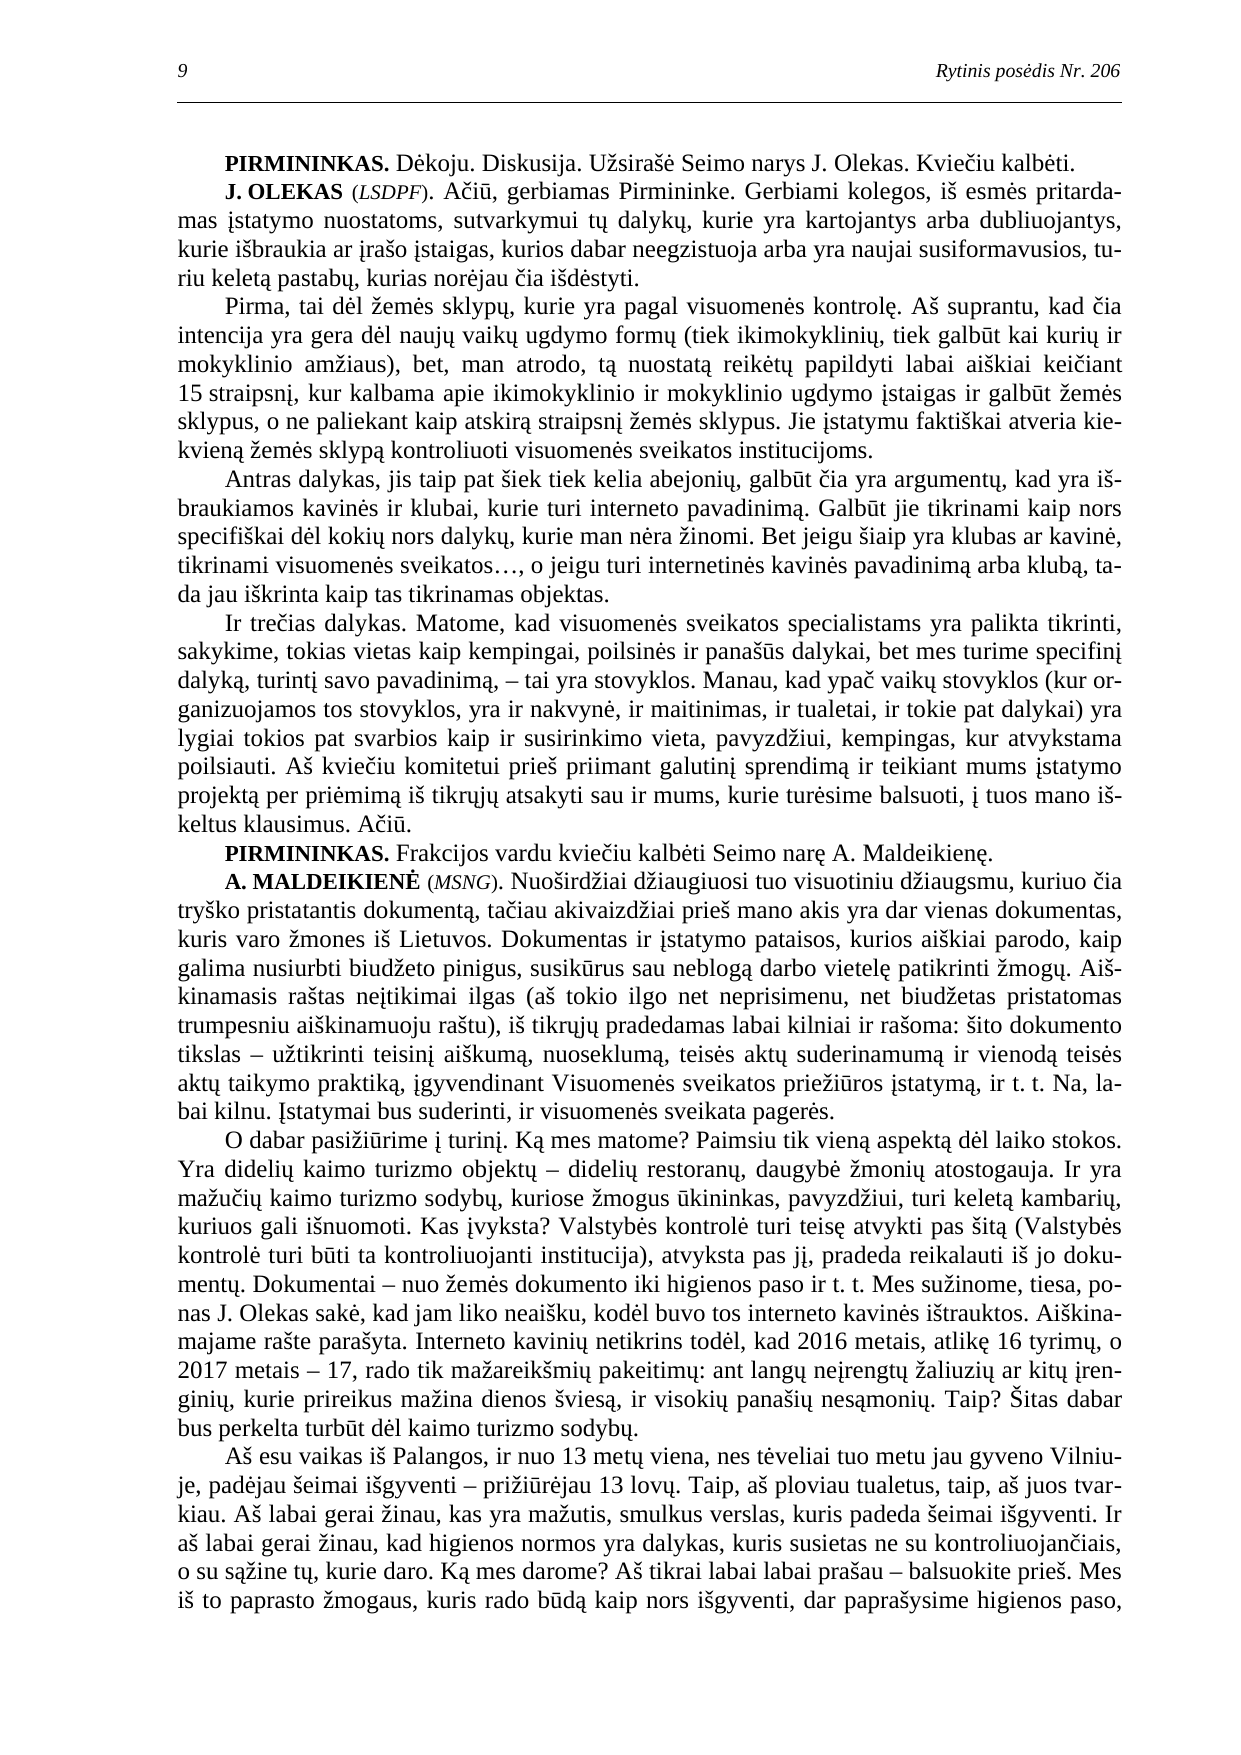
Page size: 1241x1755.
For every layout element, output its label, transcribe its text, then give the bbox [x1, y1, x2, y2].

text O da­bar pa­si­žiū­ri­me į tu­ri­nį. Ką mes ma­to­me? Pa­im­siu tik vie­ną as­pek­tą dėl lai­ko sto­kos. Yra di­de­lių kai­mo tu­riz­mo ob­jek­tų – di­de­lių res­to­ra­nų, dau­gy­bė žmo­nių atos­to­gau­ja. Ir yra ma­žu­čių kai­mo tu­riz­mo so­dy­bų, ku­rio­se žmo­gus ūki­nin­kas, pa­vyz­džiui, tu­ri ke­le­tą kam­ba­rių, ku­riuos ga­li iš­nuo­mo­ti. Kas įvyks­ta? Vals­ty­bės kon­tro­lė tu­ri tei­sę at­vyk­ti pas ši­tą (Vals­ty­bės kon­tro­lė tu­ri bū­ti ta kon­tro­liuo­jan­ti ins­ti­tu­ci­ja), at­vyks­ta pas jį, pra­de­da rei­ka­lau­ti iš jo do­ku­men­tų. Do­ku­men­tai – nuo že­mės do­ku­men­to iki hi­gie­nos pa­so ir t. t. Mes su­ži­no­me, tie­sa, po­nas J. Ole­kas sa­kė, kad jam li­ko ne­aiš­ku, ko­dėl bu­vo tos in­ter­ne­to ka­vi­nės iš­trauk­tos. Aiš­ki­na­ma­ja­me raš­te pa­ra­šy­ta. In­ter­ne­to ka­vi­nių ne­tik­rins to­dėl, kad 2016 me­tais, at­li­kę 16 ty­ri­mų, o 2017 me­tais – 17, ra­do tik ma­ža­reikš­mių pa­kei­ti­mų: ant lan­gų ne­įreng­tų ža­liu­zių ar ki­tų įren­gi­nių, ku­rie pri­rei­kus ma­ži­na die­nos švie­są, ir vi­so­kių pa­na­šių ne­są­mo­nių. Taip? Ši­tas da­bar bus per­kel­ta tur­būt dėl kai­mo tu­riz­mo so­dy­bų. [177, 1125, 1122, 1441]
text Ir tre­čias da­ly­kas. Ma­to­me, kad vi­suo­me­nės svei­ka­tos spe­cia­lis­tams yra pa­lik­ta tik­rin­ti, sa­ky­ki­me, to­kias vie­tas kaip kem­pin­gai, po­il­si­nės ir pa­na­šūs da­ly­kai, bet mes tu­ri­me spe­ci­fi­nį da­ly­ką, tu­rin­tį sa­vo pa­va­di­ni­mą, – tai yra sto­vyk­los. Ma­nau, kad ypač vai­kų sto­vyk­los (kur or­ga­ni­zuo­ja­mos tos sto­vyk­los, yra ir nak­vy­nė, ir mai­ti­ni­mas, ir tu­a­le­tai, ir to­kie pat da­ly­kai) yra ly­giai to­kios pat svar­bios kaip ir su­si­rin­ki­mo vie­ta, pa­vyz­džiui, kem­pin­gas, kur at­vyks­ta­ma po­il­siau­ti. Aš kvie­čiu ko­mi­te­tui prieš pri­imant ga­lu­ti­nį spren­di­mą ir tei­kiant mums įsta­ty­mo pro­jek­tą per pri­ėmi­mą iš tik­rų­jų at­sa­ky­ti sau ir mums, ku­rie tu­rė­si­me bal­suo­ti, į tuos ma­no iš­kel­tus klau­si­mus. Ačiū. [177, 608, 1122, 838]
text Aš esu vai­kas iš Pa­lan­gos, ir nuo 13 me­tų vie­na, nes tė­ve­liai tuo me­tu jau gy­ve­no Vil­niu­je, pa­dė­jau šei­mai iš­gy­ven­ti – pri­žiū­rė­jau 13 lo­vų. Taip, aš plo­viau tu­a­le­tus, taip, aš juos tvar­kiau. Aš la­bai ge­rai ži­nau, kas yra ma­žu­tis, smul­kus ver­slas, ku­ris pa­de­da šei­mai iš­gy­ven­ti. Ir aš la­bai ge­rai ži­nau, kad hi­gie­nos nor­mos yra da­ly­kas, ku­ris su­sie­tas ne su kon­tro­liuo­jan­čiais, o su są­ži­ne tų, ku­rie da­ro. Ką mes da­ro­me? Aš tik­rai la­bai la­bai pra­šau – bal­suo­ki­te prieš. Mes iš to pa­pras­to žmo­gaus, ku­ris rado bū­dą kaip nors iš­gy­ven­ti, dar pa­pra­šy­si­me hi­gie­nos pa­so, [177, 1441, 1122, 1614]
text A. MALDEIKIENĖ (MSNG). Nuo­šir­džiai džiau­giuo­si tuo vi­suo­ti­niu džiaugs­mu, ku­riuo čia tryš­ko pri­sta­tan­tis do­ku­men­tą, ta­čiau aki­vaiz­džiai prieš ma­no akis yra dar vie­nas do­ku­men­tas, ku­ris va­ro žmo­nes iš Lie­tu­vos. Do­ku­men­tas ir įsta­ty­mo pa­tai­sos, ku­rios aiš­kiai pa­ro­do, kaip ga­li­ma nu­siurb­ti biu­dže­to pi­ni­gus, su­si­kū­rus sau ne­blo­gą dar­bo vie­te­lę pa­tik­rin­ti žmo­gų. Aiš­ki­na­ma­sis raš­tas ne­įti­ki­mai il­gas (aš to­kio il­go net ne­pri­si­me­nu, net biu­dže­tas pri­sta­to­mas trum­pes­niu aiš­ki­na­muo­ju raš­tu), iš tik­rų­jų pra­de­da­mas la­bai kil­niai ir ra­šo­ma: ši­to do­ku­men­to tiks­las – už­tik­rin­ti tei­si­nį aiš­ku­mą, nuo­sek­lu­mą, tei­sės ak­tų su­de­ri­na­mu­mą ir vie­no­dą tei­sės ak­tų tai­ky­mo prak­ti­ką, įgy­ven­di­nant Vi­suo­me­nės svei­ka­tos prie­žiū­ros įsta­ty­mą, ir t. t. Na, la­bai kil­nu. Įsta­ty­mai bus su­de­rin­ti, ir vi­suo­me­nės svei­ka­ta pa­ge­rės. [177, 866, 1122, 1125]
text J. OLEKAS (LSDPF). Ačiū, ger­bia­mas Pir­mi­nin­ke. Ger­bia­mi ko­le­gos, iš es­mės pri­tar­da­mas įsta­ty­mo nuo­sta­toms, su­tvar­ky­mui tų da­ly­kų, ku­rie yra kar­to­jan­tys ar­ba dub­liuo­jan­tys, ku­rie iš­brau­kia ar įra­šo įstai­gas, ku­rios da­bar ne­eg­zis­tuo­ja ar­ba yra nau­jai su­si­for­ma­vu­sios, tu­riu ke­le­tą pa­sta­bų, ku­rias no­rė­jau čia iš­dės­ty­ti. [177, 176, 1122, 291]
text Ant­ras da­ly­kas, jis taip pat šiek tiek ke­lia abe­jo­nių, gal­būt čia yra ar­gu­men­tų, kad yra iš­brau­kia­mos ka­vi­nės ir klu­bai, ku­rie tu­ri in­ter­ne­to pa­va­di­ni­mą. Gal­būt jie tik­ri­na­mi kaip nors spe­ci­fiš­kai dėl ko­kių nors da­ly­kų, ku­rie man nė­ra ži­no­mi. Bet jei­gu šiaip yra klu­bas ar ka­vi­nė, tik­ri­na­mi vi­suo­me­nės svei­ka­tos…, o jei­gu tu­ri in­ter­ne­ti­nės ka­vi­nės pa­va­di­ni­mą ar­ba klu­bą, ta­da jau iš­krin­ta kaip tas tik­ri­na­mas ob­jek­tas. [177, 464, 1122, 608]
text Pir­ma, tai dėl že­mės skly­pų, ku­rie yra pa­gal vi­suo­me­nės kon­tro­lę. Aš su­pran­tu, kad čia in­ten­ci­ja yra ge­ra dėl nau­jų vai­kų ug­dy­mo for­mų (tiek iki­mo­kyk­li­nių, tiek gal­būt kai ku­rių ir mo­kyk­li­nio am­žiaus), bet, man at­ro­do, tą nuo­sta­tą rei­kė­tų pa­pil­dy­ti la­bai aiš­kiai kei­čiant 15 straips­nį, kur kal­ba­ma apie iki­mo­kyk­li­nio ir mo­kyk­li­nio ug­dy­mo įstai­gas ir gal­būt že­mės skly­pus, o ne pa­lie­kant kaip at­ski­rą straips­nį že­mės skly­pus. Jie įsta­ty­mu fak­tiš­kai at­ve­ria kie­k­vie­ną že­mės skly­pą kon­tro­liuo­ti vi­suo­me­nės svei­ka­tos ins­ti­tu­ci­joms. [177, 291, 1122, 464]
text PIRMININKAS. Dė­ko­ju. Dis­ku­si­ja. Už­si­ra­šė Sei­mo na­rys J. Ole­kas. Kvie­čiu kal­bė­ti. [177, 148, 1122, 176]
text PIRMININKAS. Frak­ci­jos var­du kvie­čiu kal­bė­ti Sei­mo na­rę A. Mal­dei­kie­nę. [177, 838, 1122, 866]
